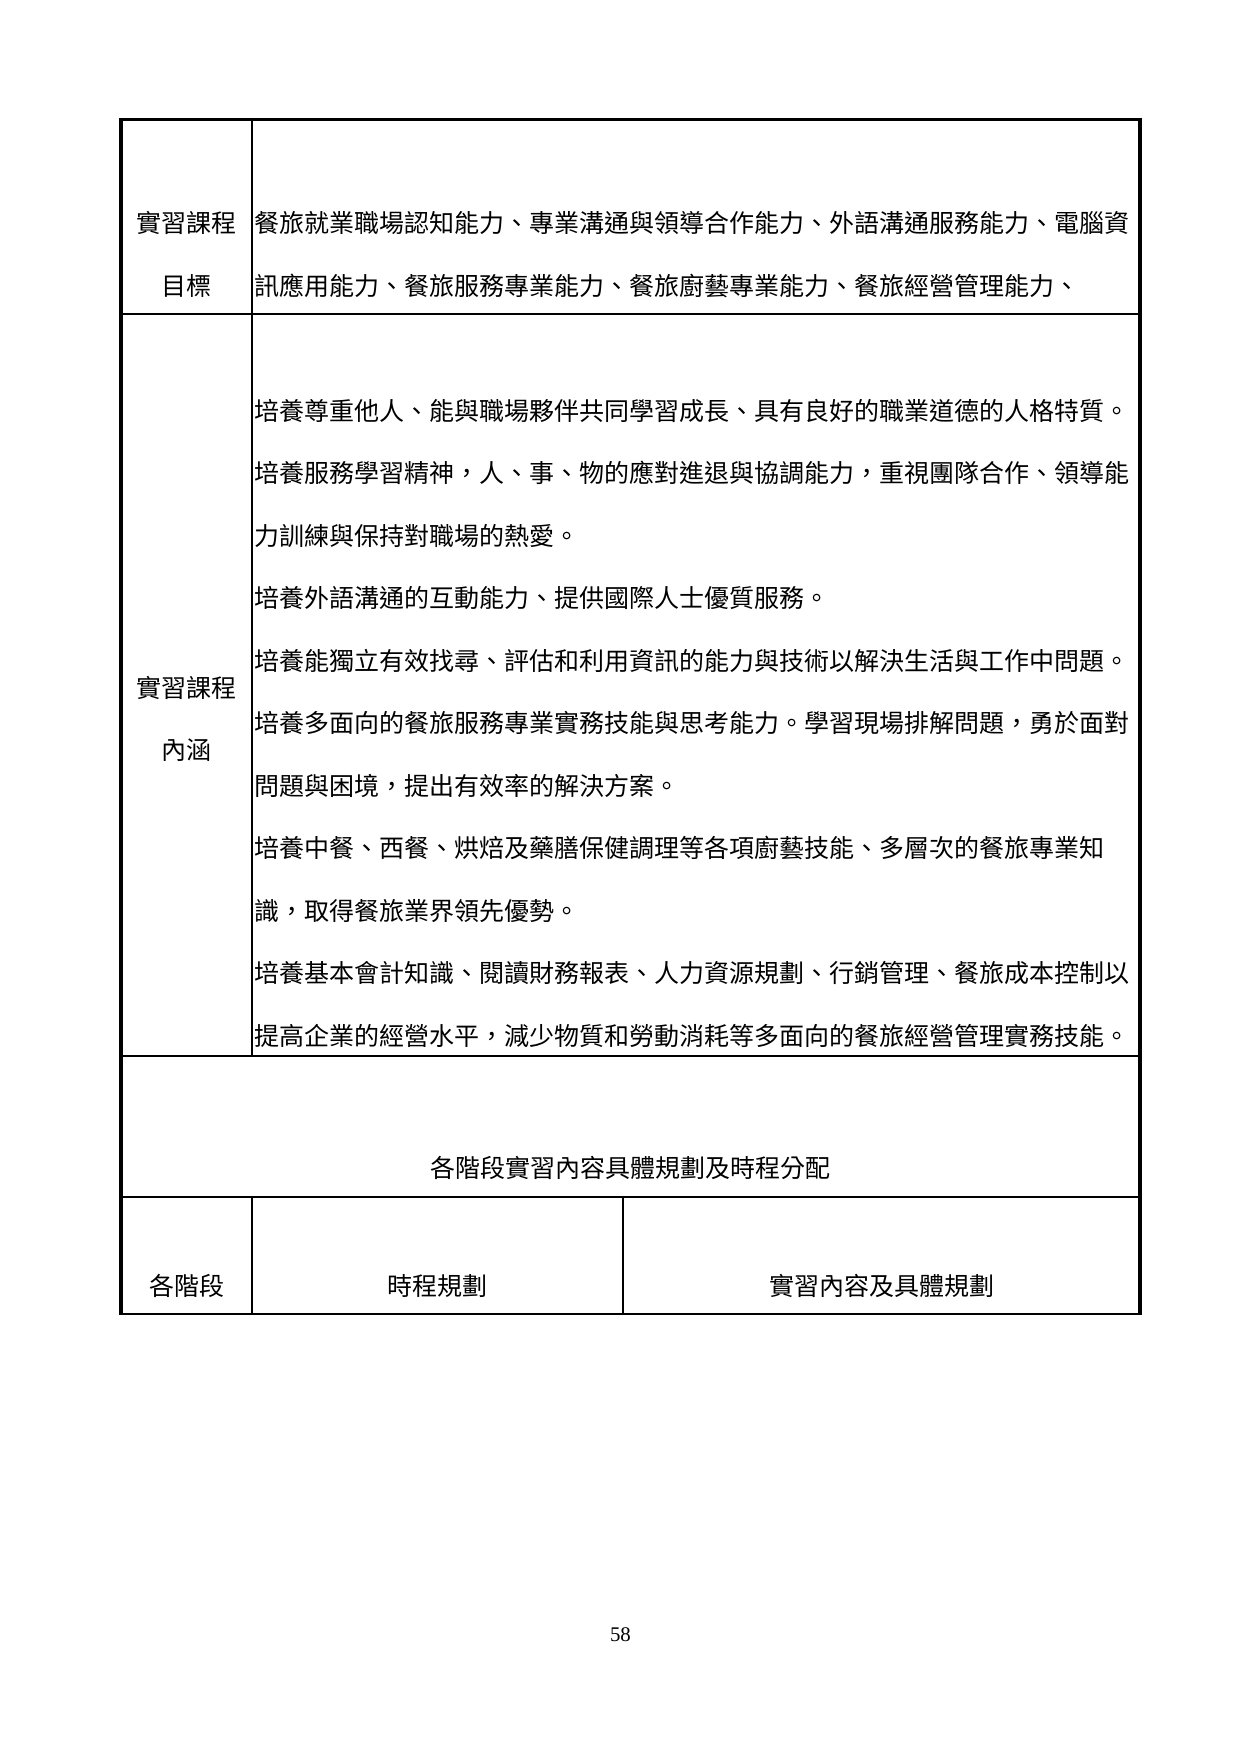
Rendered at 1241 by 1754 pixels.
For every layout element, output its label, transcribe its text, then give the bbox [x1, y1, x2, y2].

table_cell 時程規劃 [253, 1198, 622, 1313]
table_cell 餐旅就業職場認知能力、專業溝通與領導合作能力、外語溝通服務能力、電腦資訊應用能力、餐旅服務專業能力、餐旅廚藝專業能力、餐旅經營管理能力、 [253, 121, 1138, 313]
table_cell 實習課程內涵 [123, 315, 251, 1055]
table_cell 培養尊重他人、能與職場夥伴共同學習成長、具有良好的職業道德的人格特質。 培養服務學習精神，人、事、物的應對進退與協調能力，重視團隊合作、領導能力訓練與保持對職場的熱愛。 培養外語溝通的互動能力、提供國際人士優質服務。 培養能獨立有效找尋、評估和利用資訊的能力與技術以解決生活與工作中問題。 培養多面向的餐旅服務專業實務技能與思考能力。學習現場排解問題，勇於面對問題與困境，提出有效率的解決方案。 培養中餐、西餐、烘焙及藥膳保健調理等各項廚藝技能、多層次的餐旅專業知識，取得餐旅業界領先優勢。 培養基本會計知識、閱讀財務報表、人力資源規劃、行銷管理、餐旅成本控制以提高企業的經營水平，減少物質和勞動消耗等多面向的餐旅經營管理實務技能。 [253, 315, 1138, 1055]
table_cell 各階段 [123, 1198, 251, 1313]
table_cell 實習課程目標 [123, 121, 251, 313]
table_cell 各階段實習內容具體規劃及時程分配 [123, 1057, 1138, 1196]
table_cell 實習內容及具體規劃 [624, 1198, 1138, 1313]
